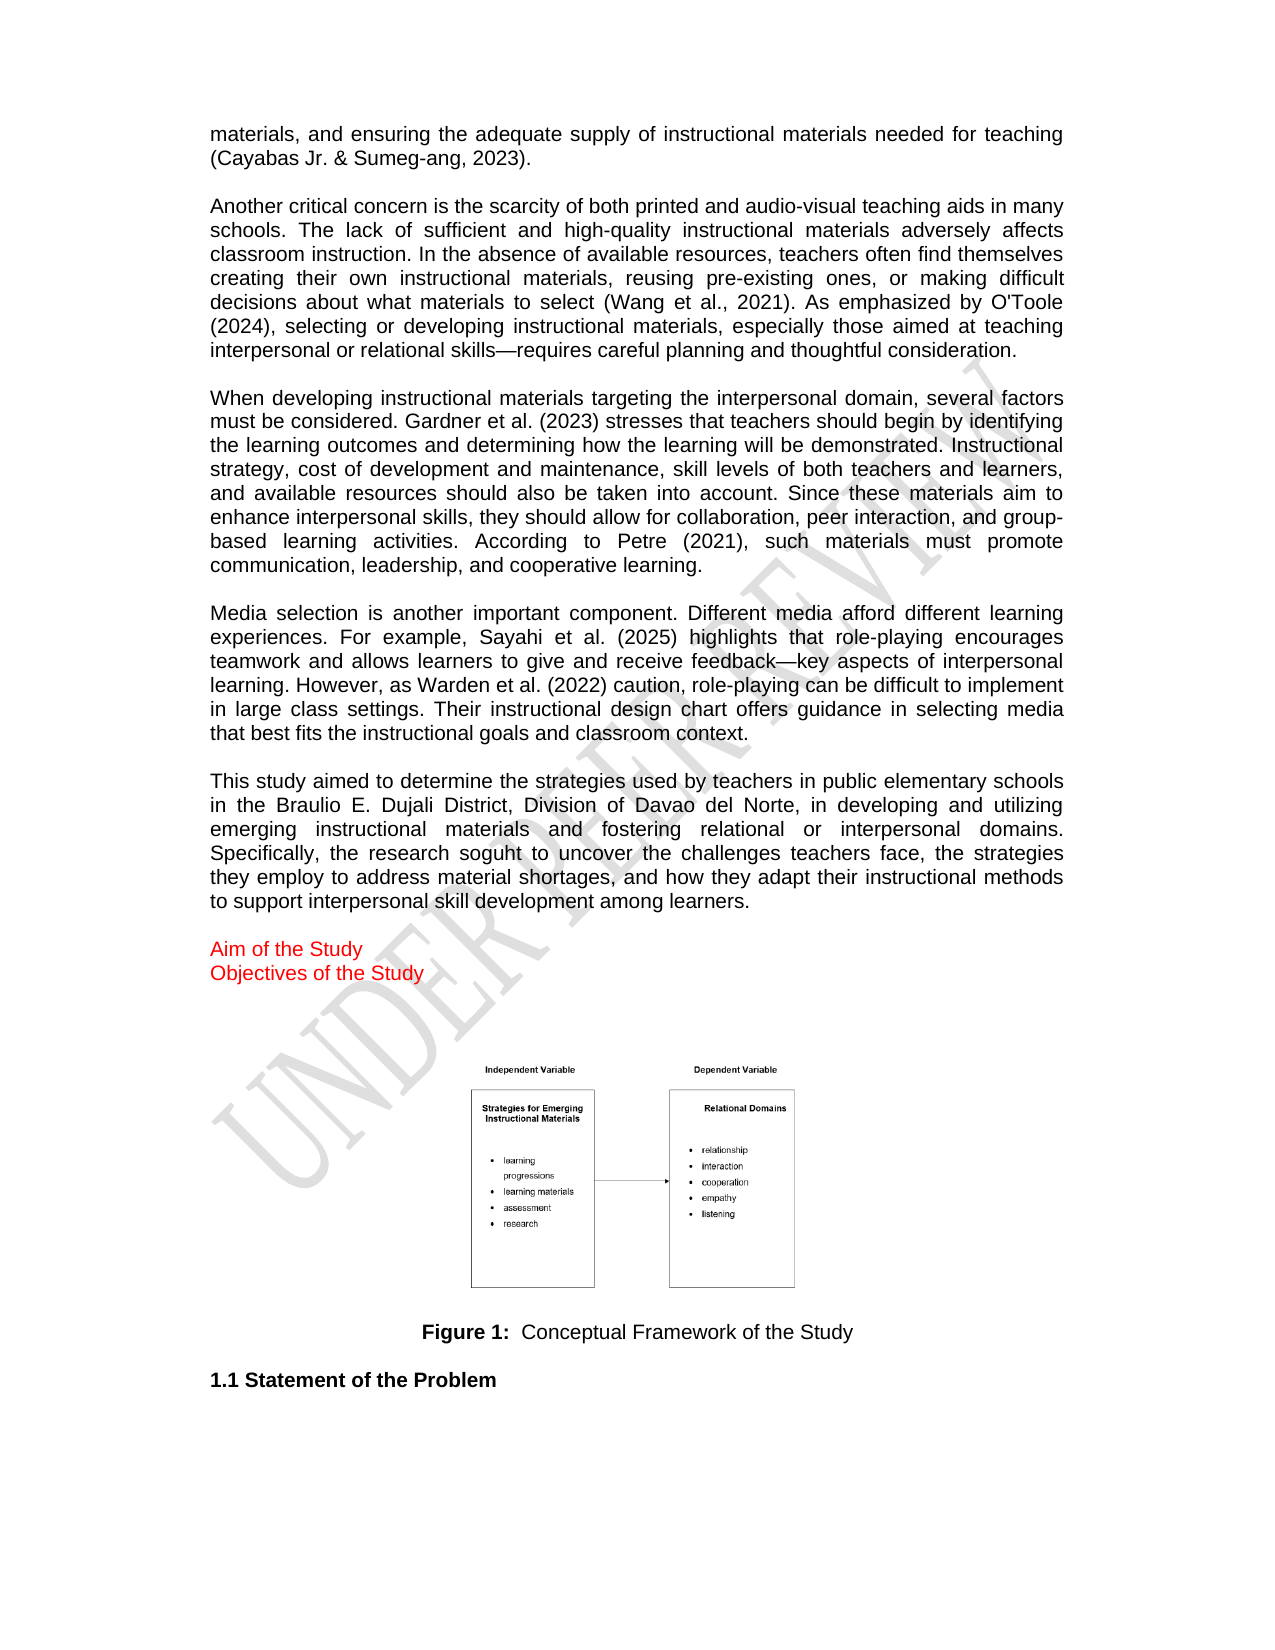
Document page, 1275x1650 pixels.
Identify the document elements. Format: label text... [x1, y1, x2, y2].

text This study aimed to determine the strategies used by teachers in public elementary schools in the Braulio E. Dujali District, Division of Davao del Norte, in developing and utilizing emerging instructional materials and fostering relational or interpersonal domains. Specifically, the research soguht to uncover the challenges teachers face, the strategies they employ to address material shortages, and how they adapt their instructional methods to support interpersonal skill development among learners. [210, 769, 1065, 912]
text When developing instructional materials targeting the interpersonal domain, several factors must be considered. Gardner et al. (2023) stresses that teachers should begin by identifying the learning outcomes and determining how the learning will be demonstrated. Instructional strategy, cost of development and maintenance, skill levels of both teachers and learners, and available resources should also be taken into account. Since these materials aim to enhance interpersonal skills, they should allow for collaboration, peer interaction, and group-based learning activities. According to Petre (2021), such materials must promote communication, leadership, and cooperative learning. [210, 385, 1065, 577]
text Objectives of the Study [436, 960, 501, 984]
text Objectives of the Study [403, 960, 438, 983]
text Objectives of the Study [494, 960, 1065, 984]
text [512, 936, 1065, 960]
text [481, 939, 534, 960]
text Media selection is another important component. Different media afford different learning experiences. For example, Sayahi et al. (2025) highlights that role-playing encourages teamwork and allows learners to give and receive feedback—key aspects of interpersonal learning. However, as Warden et al. (2022) caution, role-playing can be difficult to implement in large class settings. Their instructional design chart offers guidance in selecting media that best fits the instructional goals and classroom context. [210, 601, 1065, 745]
text materials, and ensuring the adequate supply of instructional materials needed for teaching (Cayabas Jr. & Sumeg-ang, 2023). [210, 122, 1065, 170]
text 1.1 Statement of the Problem [210, 1368, 1065, 1392]
text Aim of the Study [210, 936, 396, 960]
text Figure 1: Conceptual Framework of the Study [210, 1320, 1065, 1344]
text [394, 936, 477, 960]
text Another critical concern is the scarcity of both printed and audio-visual teaching aids in many schools. The lack of sufficient and high-quality instructional materials adversely affects classroom instruction. In the absence of available resources, teachers often find themselves creating their own instructional materials, reusing pre-existing ones, or making difficult decisions about what materials to select (Wang et al., 2021). As emphasized by O'Toole (2024), selecting or developing instructional materials, especially those aimed at teaching interpersonal or relational skills—requires careful planning and thoughtful consideration. [210, 194, 1065, 361]
text Objectives of the Study [210, 960, 410, 984]
